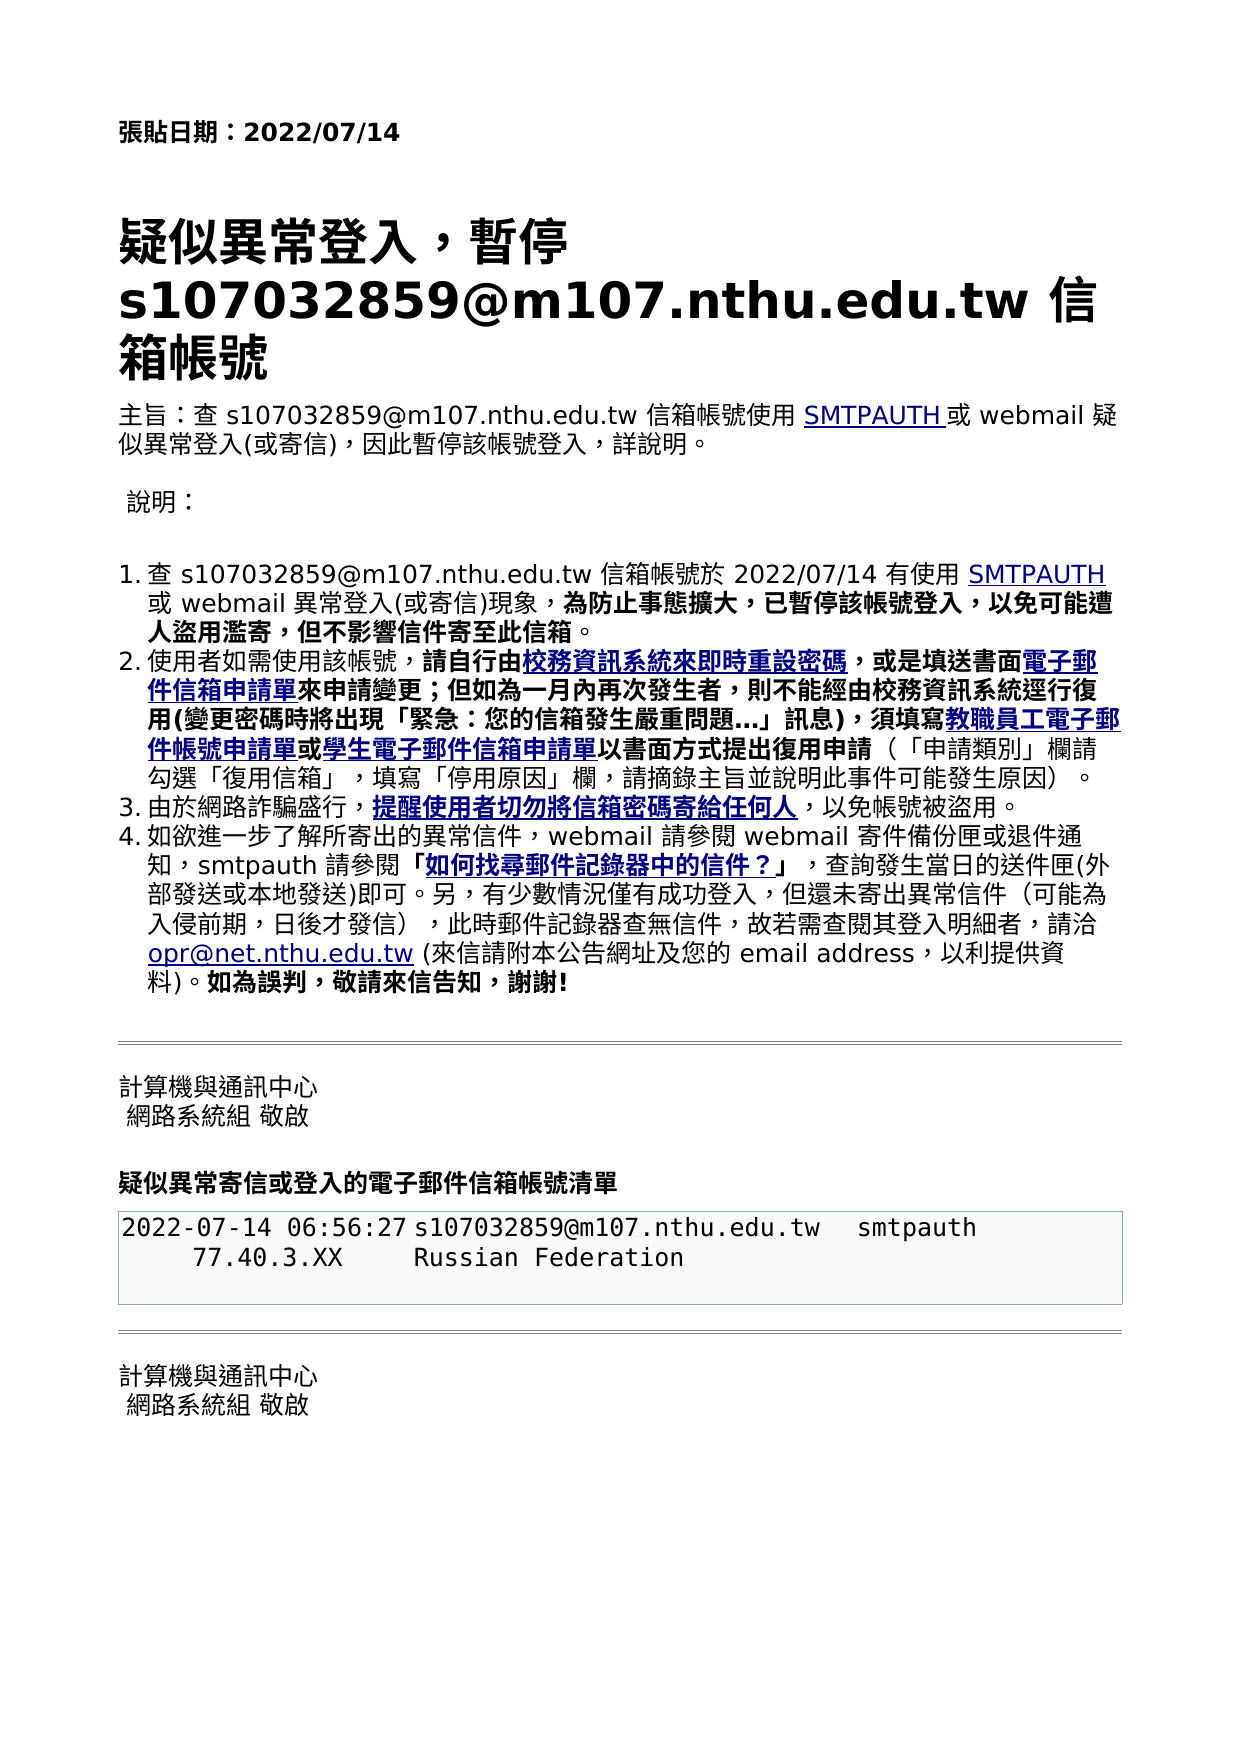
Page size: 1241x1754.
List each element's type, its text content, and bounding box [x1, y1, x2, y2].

text 計算機與通訊中心 網路系統組 敬啟 [118, 1073, 1122, 1131]
list 由於網路詐騙盛行，提醒使用者切勿將信箱密碼寄給任何人，以免帳號被盜用。 [118, 793, 1122, 822]
list 查 s107032859@m107.nthu.edu.tw 信箱帳號於 2022/07/14 有使用 SMTPAUTH或 webmail 異常登入(或寄信)現象，為防止事態擴大，已暫停該帳號登入，以免可能遭人盜用濫寄，但不影響信件寄至此信箱。 [118, 560, 1122, 647]
list 如欲進一步了解所寄出的異常信件，webmail 請參閱 webmail 寄件備份匣或退件通知，smtpauth 請參閱「如何找尋郵件記錄器中的信件？」，查詢發生當日的送件匣(外部發送或本地發送)即可。另，有少數情況僅有成功登入，但還未寄出異常信件（可能為入侵前期，日後才發信），此時郵件記錄器查無信件，故若需查閱其登入明細者，請洽 opr@net.nthu.edu.tw (來信請附本公告網址及您的 email address，以利提供資料)。如為誤判，敬請來信告知，謝謝! [118, 822, 1122, 997]
text 計算機與通訊中心 網路系統組 敬啟 [118, 1362, 1122, 1421]
list 使用者如需使用該帳號，請自行由校務資訊系統來即時重設密碼，或是填送書面電子郵件信箱申請單來申請變更；但如為一月內再次發生者，則不能經由校務資訊系統逕行復用(變更密碼時將出現「緊急：您的信箱發生嚴重問題…」訊息)，須填寫教職員工電子郵件帳號申請單或學生電子郵件信箱申請單以書面方式提出復用申請（「申請類別」欄請勾選「復用信箱」，填寫「停用原因」欄，請摘錄主旨並說明此事件可能發生原因）。 [118, 647, 1122, 793]
subtitle 疑似異常登入，暫停 s107032859@m107.nthu.edu.tw 信箱帳號 [118, 214, 1122, 389]
text 張貼日期：2022/07/14 [118, 118, 1122, 176]
text 2022-07-14 06:56:27 s107032859@m107.nthu.edu.tw smtpauth 77.40.3.XX Russian Federation [119, 1212, 1122, 1304]
text 主旨：查 s107032859@m107.nthu.edu.tw 信箱帳號使用 SMTPAUTH或 webmail 疑似異常登入(或寄信)，因此暫停該帳號登入，詳說明。 說明： [118, 401, 1122, 518]
subtitle 疑似異常寄信或登入的電子郵件信箱帳號清單 [118, 1169, 1122, 1198]
